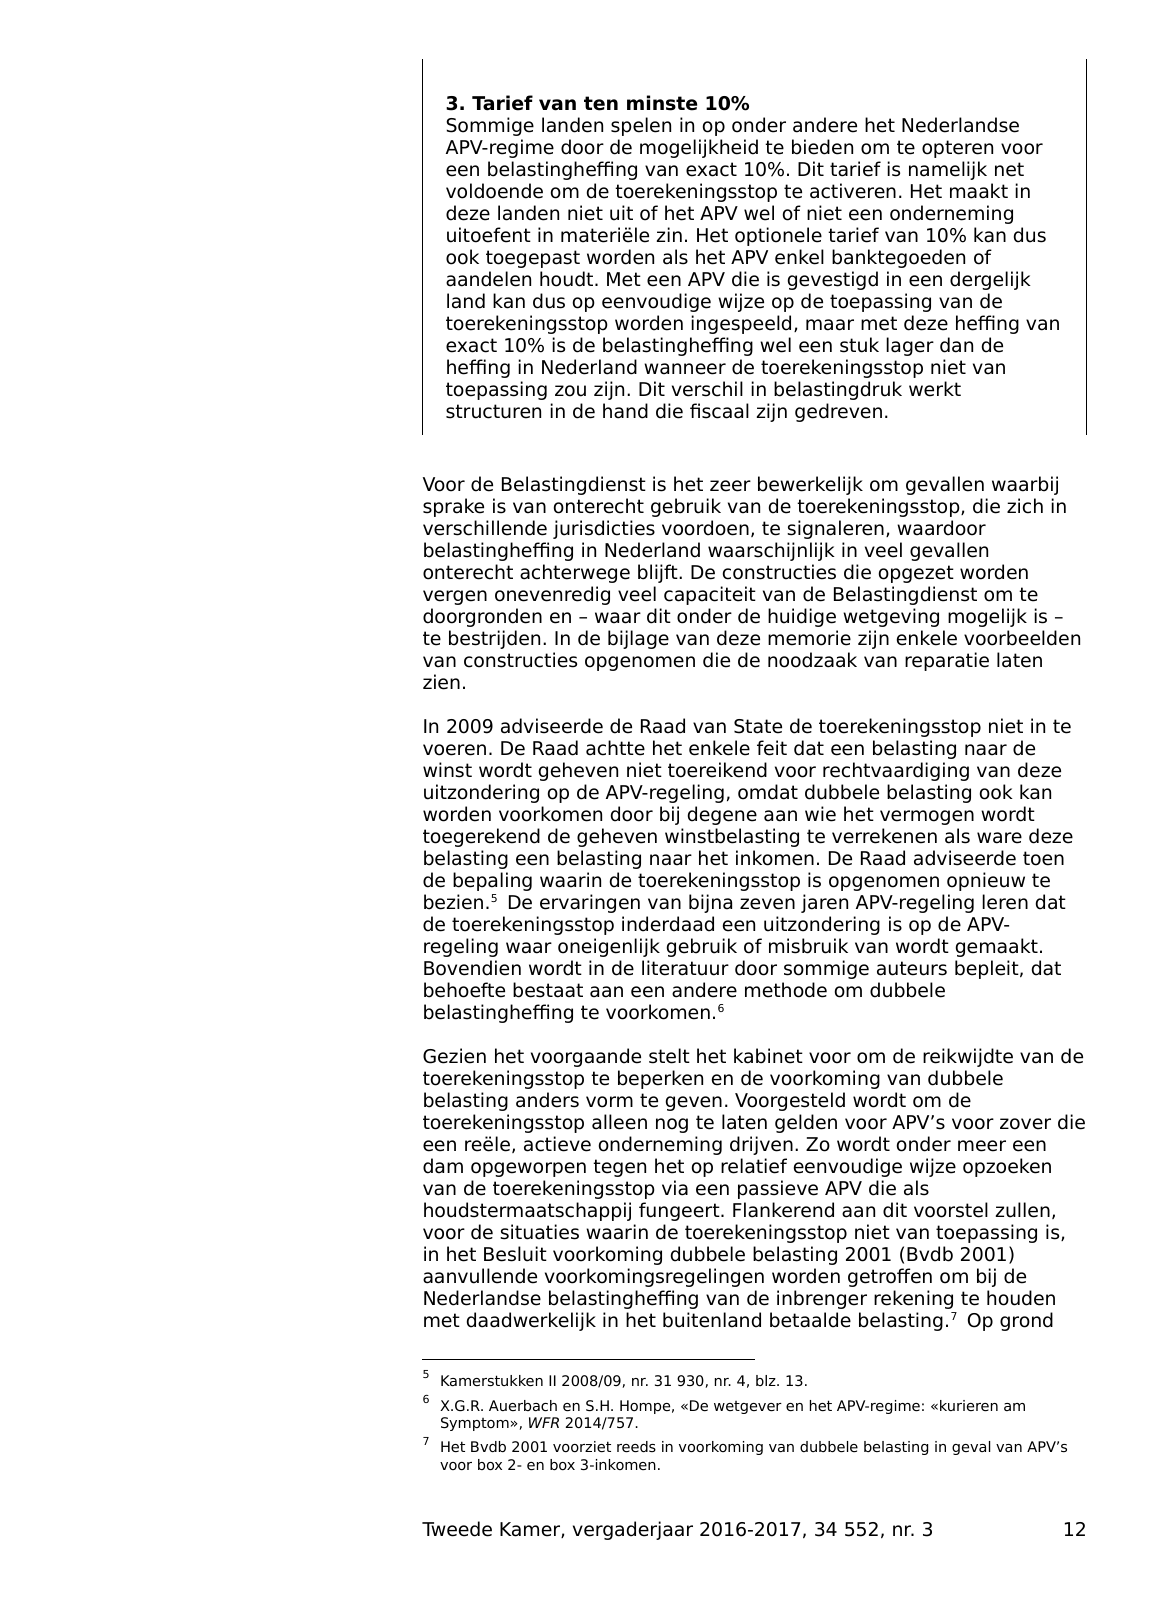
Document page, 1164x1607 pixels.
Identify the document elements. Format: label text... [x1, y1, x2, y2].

text Gezien het voorgaande stelt het kabinet voor om de reikwijdte van de toerekeningsstop te beperken en de voorkoming van dubbele belasting anders vorm te geven. Voorgesteld wordt om de toerekeningsstop alleen nog te laten gelden voor APV’s voor zover die een reële, actieve onderneming drijven. Zo wordt onder meer een dam opgeworpen tegen het op relatief eenvoudige wijze opzoeken van de toerekeningsstop via een passieve APV die als houdstermaatschappij fungeert. Flankerend aan dit voorstel zullen, voor de situaties waarin de toerekeningsstop niet van toepassing is, in het Besluit voorkoming dubbele belasting 2001 (Bvdb 2001) aanvullende voorkomingsregelingen worden getroffen om bij de Nederlandse belastingheffing van de inbrenger rekening te houden met daadwerkelijk in het buitenland betaalde belasting. Op grond van het Bvdb 2001 zal de door het APV in het vestigingsland betaalde winstbelasting kunnen worden verrekend met de door de inbrenger in Nederland verschuldigde inkomstenbelasting. Voor de buitenlandse heffing op APV-inkomsten in het land waar het vermogen van het APV zich bevindt, zal op grond van het Bvdb 2001 voorkoming van dubbele belasting worden verleend voor zover daar, op grond van een belastingverdrag of het Bvdb 2001, recht op zou hebben bestaan zonder de tussenkomst van het APV. Deze dubbele belasting is dan namelijk het gevolg van het feit dat Nederland het APV als transparant kwalificeert. [422, 1046, 1087, 1332]
text In 2009 adviseerde de Raad van State de toerekeningsstop niet in te voeren. De Raad achtte het enkele feit dat een belasting naar de winst wordt geheven niet toereikend voor rechtvaardiging van deze uitzondering op de APV-regeling, omdat dubbele belasting ook kan worden voorkomen door bij degene aan wie het vermogen wordt toegerekend de geheven winstbelasting te verrekenen als ware deze belasting een belasting naar het inkomen. De Raad adviseerde toen de bepaling waarin de toerekeningsstop is opgenomen opnieuw te bezien. De ervaringen van bijna zeven jaren APV-regeling leren dat de toerekeningsstop inderdaad een uitzondering is op de APV-regeling waar oneigenlijk gebruik of misbruik van wordt gemaakt. Bovendien wordt in de literatuur door sommige auteurs bepleit, dat behoefte bestaat aan een andere methode om dubbele belastingheffing te voorkomen. [422, 716, 1087, 1024]
text X.G.R. Auerbach en S.H. Hompe, «De wetgever en het APV-regime: «kurieren am Symptom», WFR 2014/757. [422, 1393, 1087, 1432]
table_header 3. Tarief van ten minste 10% Sommige landen spelen in op onder andere het Nederlandse APV-regime door de mogelijkheid te bieden om te opteren voor een belastingheffing van exact 10%. Dit tarief is namelijk net voldoende om de toerekeningsstop te activeren. Het maakt in deze landen niet uit of het APV wel of niet een onderneming uitoefent in materiële zin. Het optionele tarief van 10% kan dus ook toegepast worden als het APV enkel banktegoeden of aandelen houdt. Met een APV die is gevestigd in een dergelijk land kan dus op eenvoudige wijze op de toepassing van de toerekeningsstop worden ingespeeld, maar met deze heffing van exact 10% is de belastingheffing wel een stuk lager dan de heffing in Nederland wanneer de toerekeningsstop niet van toepassing zou zijn. Dit verschil in belastingdruk werkt structuren in de hand die fiscaal zijn gedreven. [423, 59, 1086, 434]
text Voor de Belastingdienst is het zeer bewerkelijk om gevallen waarbij sprake is van onterecht gebruik van de toerekeningsstop, die zich in verschillende jurisdicties voordoen, te signaleren, waardoor belastingheffing in Nederland waarschijnlijk in veel gevallen onterecht achterwege blijft. De constructies die opgezet worden vergen onevenredig veel capaciteit van de Belastingdienst om te doorgronden en – waar dit onder de huidige wetgeving mogelijk is – te bestrijden. In de bijlage van deze memorie zijn enkele voorbeelden van constructies opgenomen die de noodzaak van reparatie laten zien. [422, 474, 1087, 694]
text Het Bvdb 2001 voorziet reeds in voorkoming van dubbele belasting in geval van APV’s voor box 2- en box 3-inkomen. [422, 1435, 1087, 1474]
text Kamerstukken II 2008/09, nr. 31 930, nr. 4, blz. 13. [422, 1368, 1087, 1391]
